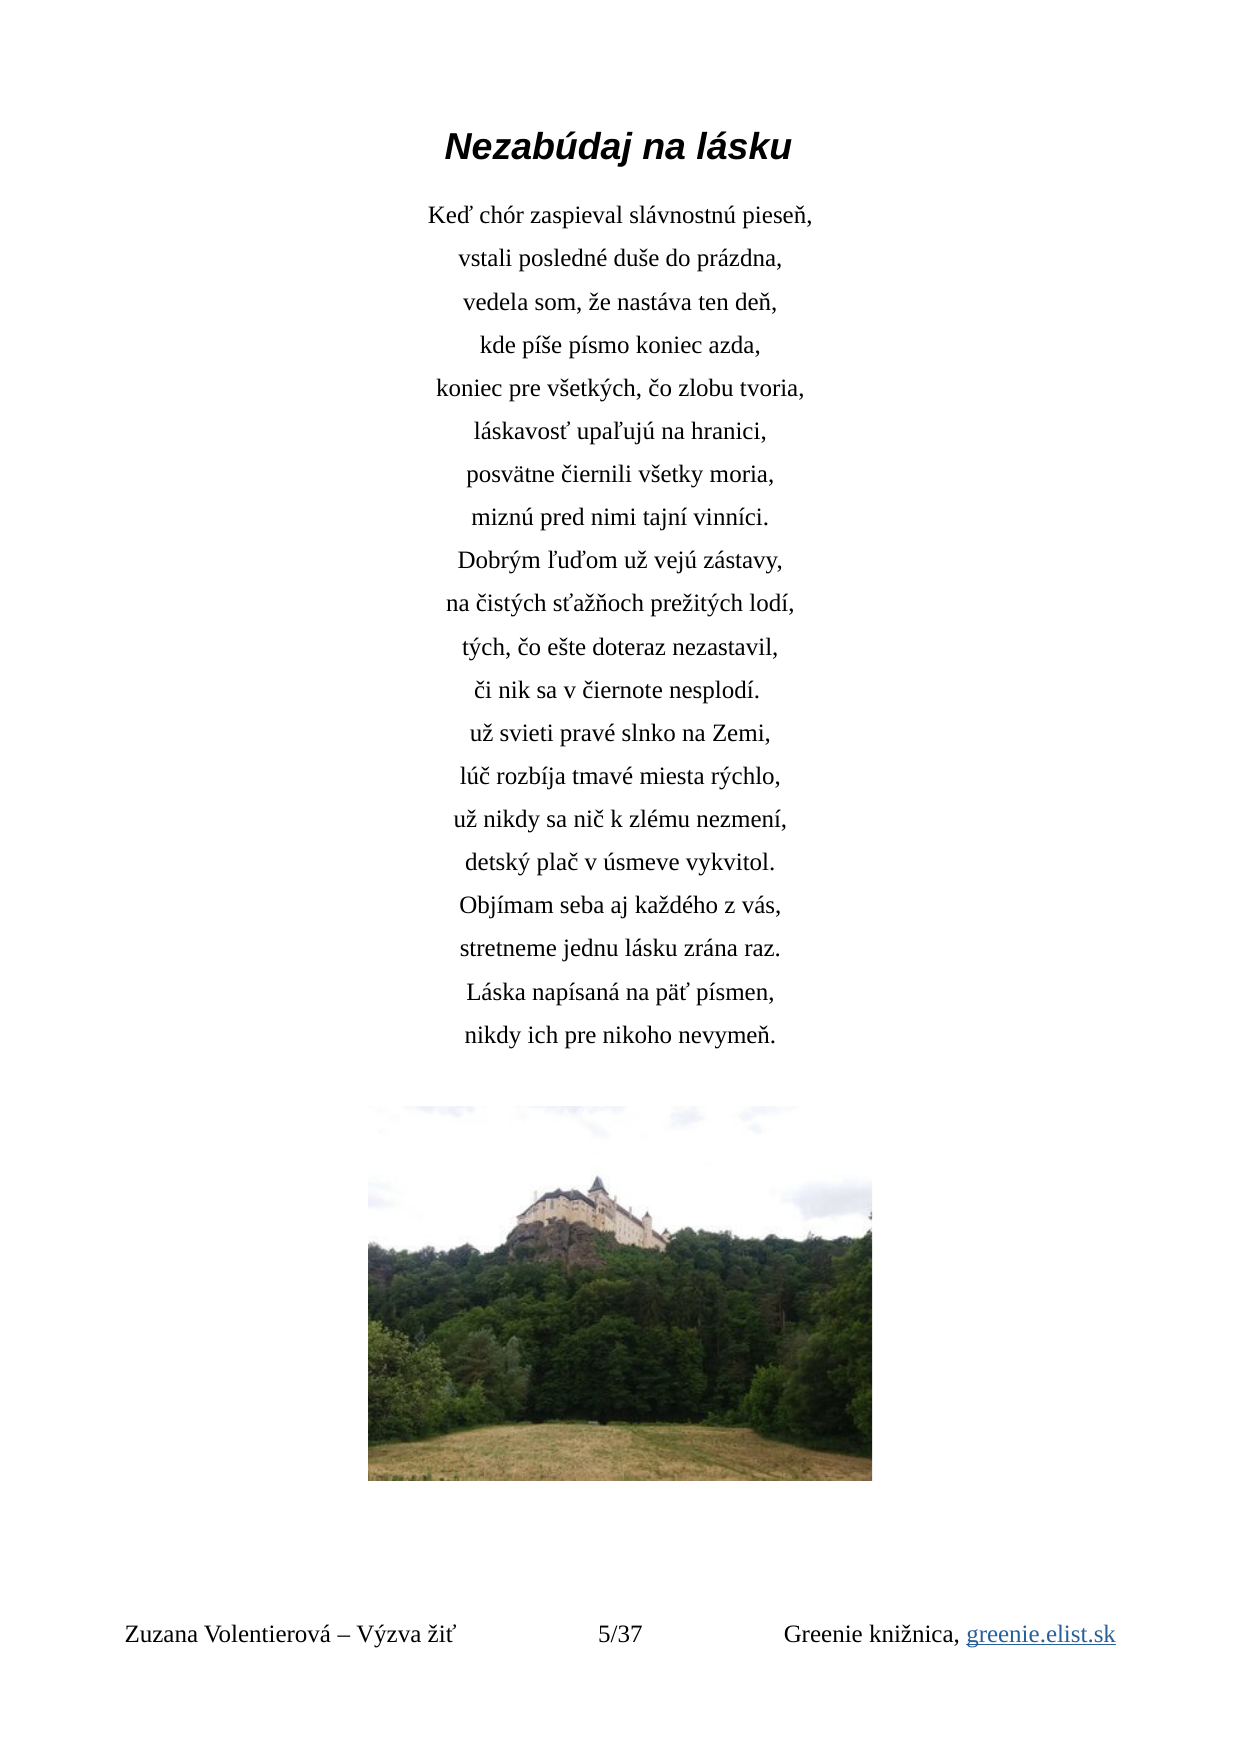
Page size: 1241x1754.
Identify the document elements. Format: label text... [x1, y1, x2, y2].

text stretneme jednu lásku zrána raz. [106, 933, 1134, 962]
text miznú pred nimi tajní vinníci. [106, 502, 1134, 531]
text Láska napísaná na päť písmen, [106, 977, 1134, 1005]
picture [368, 1106, 873, 1481]
text či nik sa v čiernote nesplodí. [106, 675, 1134, 703]
text posvätne čiernili všetky moria, [106, 459, 1134, 488]
text na čistých sťažňoch prežitých lodí, [106, 588, 1134, 617]
text koniec pre všetkých, čo zlobu tvoria, [106, 373, 1134, 402]
subtitle Nezabúdaj na lásku [106, 124, 1134, 167]
text nikdy ich pre nikoho nevymeň. [106, 1020, 1134, 1048]
text už svieti pravé slnko na Zemi, [106, 718, 1134, 747]
text tých, čo ešte doteraz nezastavil, [106, 632, 1134, 660]
text kde píše písmo koniec azda, [106, 330, 1134, 358]
text Dobrým ľuďom už vejú zástavy, [106, 545, 1134, 574]
text láskavosť upaľujú na hranici, [106, 416, 1134, 445]
text vstali posledné duše do prázdna, [106, 243, 1134, 272]
text Objímam seba aj každého z vás, [106, 890, 1134, 919]
text detský plač v úsmeve vykvitol. [106, 847, 1134, 876]
text Keď chór zaspieval slávnostnú pieseň, [106, 200, 1134, 229]
text už nikdy sa nič k zlému nezmení, [106, 804, 1134, 833]
text lúč rozbíja tmavé miesta rýchlo, [106, 761, 1134, 790]
text vedela som, že nastáva ten deň, [106, 287, 1134, 315]
